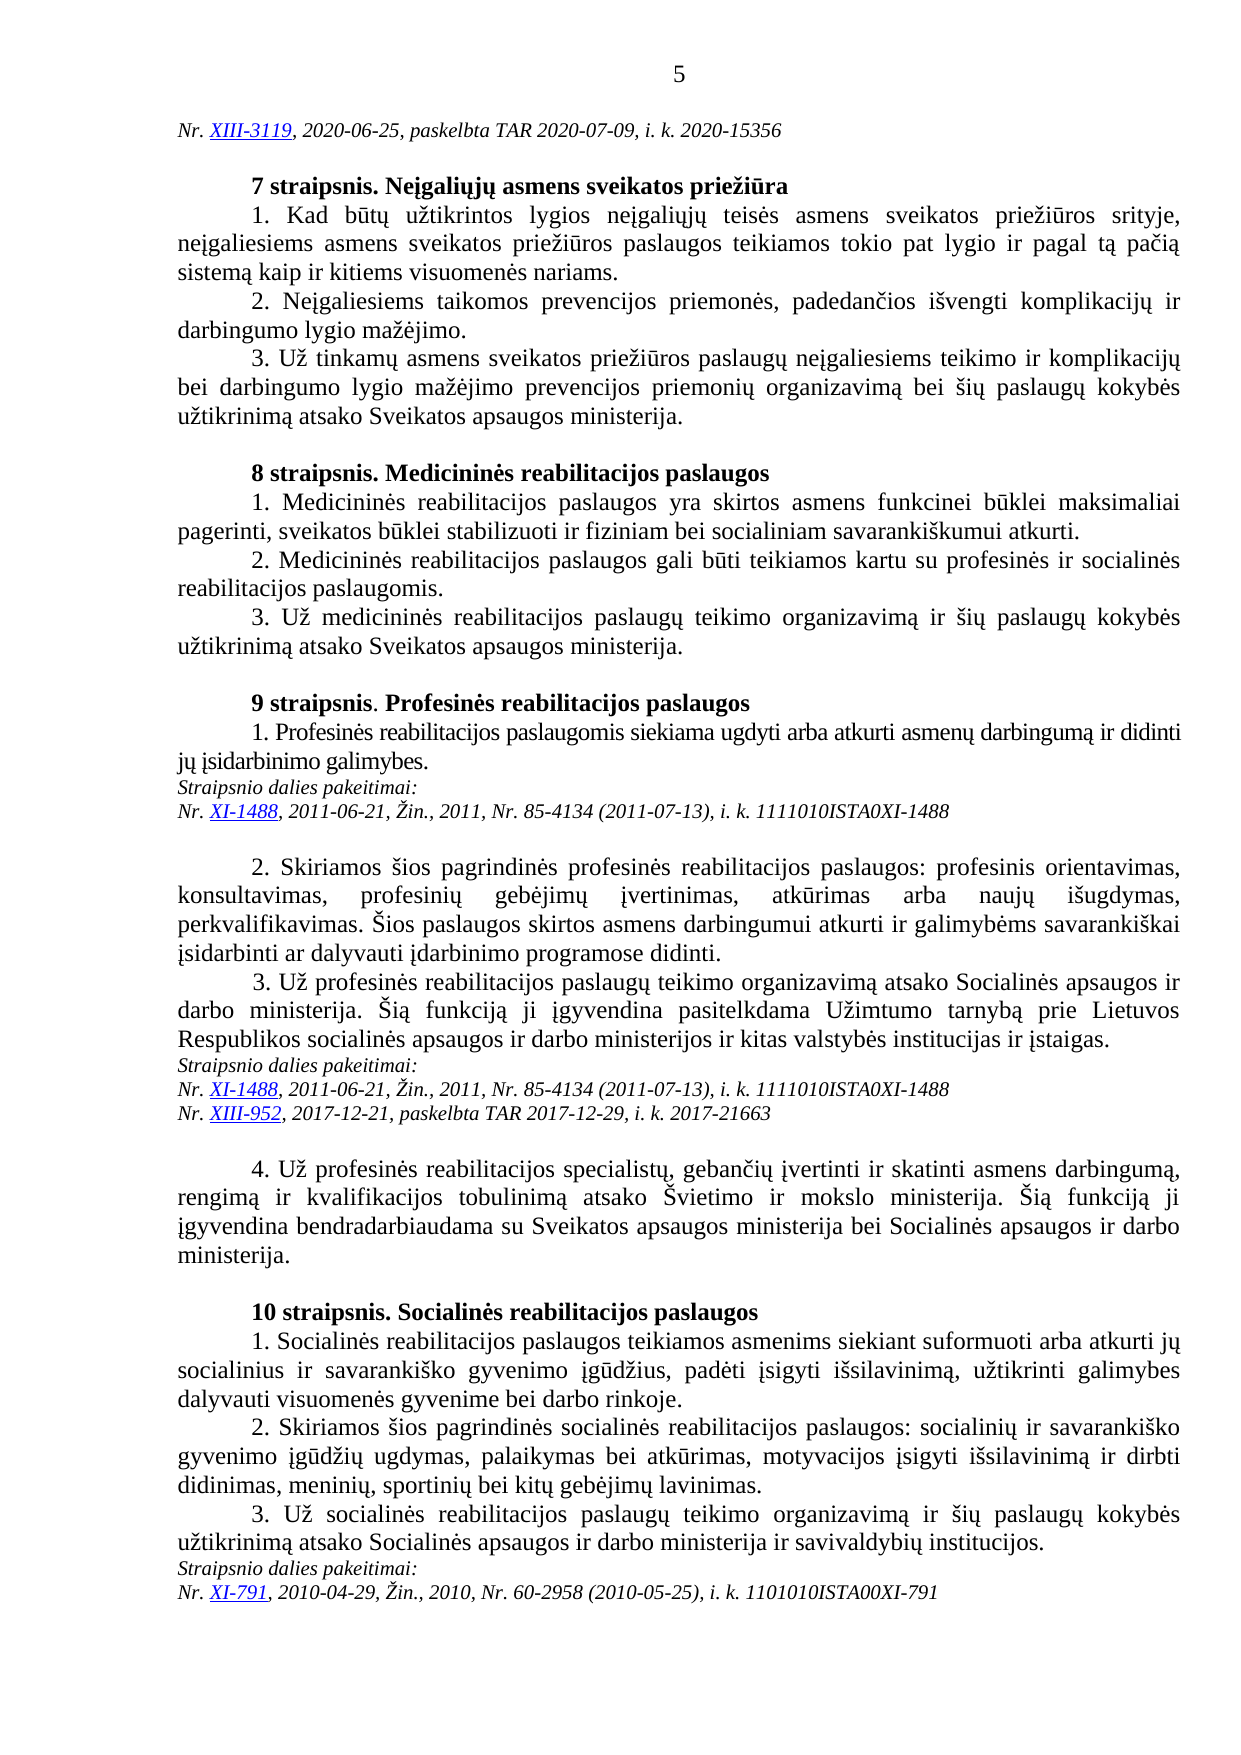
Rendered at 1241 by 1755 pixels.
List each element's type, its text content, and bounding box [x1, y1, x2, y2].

text Nr. XI-1488, 2011-06-21, Žin., 2011, Nr. 85-4134 (2011-07-13), i. k. 1111010ISTA0XI-1488 [177, 799, 1181, 823]
text 3. Už medicininės reabilitacijos paslaugų teikimo organizavimą ir šių paslaugų kokybės užtikrinimą atsako Sveikatos apsaugos ministerija. [177, 602, 1181, 660]
text 3. Už socialinės reabilitacijos paslaugų teikimo organizavimą ir šių paslaugų kokybės užtikrinimą atsako Socialinės apsaugos ir darbo ministerija ir savivaldybių institucijos. [177, 1499, 1181, 1556]
text 3. Už profesinės reabilitacijos paslaugų teikimo organizavimą atsako Socialinės apsaugos ir darbo ministerija. Šią funkciją ji įgyvendina pasitelkdama Užimtumo tarnybą prie Lietuvos Respublikos socialinės apsaugos ir darbo ministerijos ir kitas valstybės institucijas ir įstaigas. [177, 967, 1181, 1053]
text 10 straipsnis. Socialinės reabilitacijos paslaugos [177, 1297, 1181, 1326]
text 9 straipsnis. Profesinės reabilitacijos paslaugos [177, 688, 1181, 717]
text Straipsnio dalies pakeitimai: [177, 1556, 1181, 1580]
text 2. Medicininės reabilitacijos paslaugos gali būti teikiamos kartu su profesinės ir socialinės reabilitacijos paslaugomis. [177, 545, 1181, 602]
text 8 straipsnis. Medicininės reabilitacijos paslaugos [177, 458, 1181, 487]
text Nr. XI-791, 2010-04-29, Žin., 2010, Nr. 60-2958 (2010-05-25), i. k. 1101010ISTA00XI-791 [177, 1580, 1181, 1604]
text 2. Skiriamos šios pagrindinės profesinės reabilitacijos paslaugos: profesinis orientavimas, konsultavimas, profesinių gebėjimų įvertinimas, atkūrimas arba naujų išugdymas, perkvalifikavimas. Šios paslaugos skirtos asmens darbingumui atkurti ir galimybėms savarankiškai įsidarbinti ar dalyvauti įdarbinimo programose didinti. [177, 852, 1181, 967]
text 1. Kad būtų užtikrintos lygios neįgaliųjų teisės asmens sveikatos priežiūros srityje, neįgaliesiems asmens sveikatos priežiūros paslaugos teikiamos tokio pat lygio ir pagal tą pačią sistemą kaip ir kitiems visuomenės nariams. [177, 200, 1181, 286]
text Straipsnio dalies pakeitimai: [177, 775, 1181, 799]
text Nr. XIII-952, 2017-12-21, paskelbta TAR 2017-12-29, i. k. 2017-21663 [177, 1101, 1181, 1125]
text 1. Medicininės reabilitacijos paslaugos yra skirtos asmens funkcinei būklei maksimaliai pagerinti, sveikatos būklei stabilizuoti ir fiziniam bei socialiniam savarankiškumui atkurti. [177, 487, 1181, 545]
text 3. Už tinkamų asmens sveikatos priežiūros paslaugų neįgaliesiems teikimo ir komplikacijų bei darbingumo lygio mažėjimo prevencijos priemonių organizavimą bei šių paslaugų kokybės užtikrinimą atsako Sveikatos apsaugos ministerija. [177, 343, 1181, 430]
text 2. Neįgaliesiems taikomos prevencijos priemonės, padedančios išvengti komplikacijų ir darbingumo lygio mažėjimo. [177, 286, 1181, 343]
text Nr. XI-1488, 2011-06-21, Žin., 2011, Nr. 85-4134 (2011-07-13), i. k. 1111010ISTA0XI-1488 [177, 1077, 1181, 1101]
text 4. Už profesinės reabilitacijos specialistų, gebančių įvertinti ir skatinti asmens darbingumą, rengimą ir kvalifikacijos tobulinimą atsako Švietimo ir mokslo ministerija. Šią funkciją ji įgyvendina bendradarbiaudama su Sveikatos apsaugos ministerija bei Socialinės apsaugos ir darbo ministerija. [177, 1154, 1181, 1269]
text Nr. XIII-3119, 2020-06-25, paskelbta TAR 2020-07-09, i. k. 2020-15356 [177, 118, 1181, 142]
text 7 straipsnis. Neįgaliųjų asmens sveikatos priežiūra [177, 171, 1181, 200]
text 1. Socialinės reabilitacijos paslaugos teikiamos asmenims siekiant suformuoti arba atkurti jų socialinius ir savarankiško gyvenimo įgūdžius, padėti įsigyti išsilavinimą, užtikrinti galimybes dalyvauti visuomenės gyvenime bei darbo rinkoje. [177, 1326, 1181, 1412]
text Straipsnio dalies pakeitimai: [177, 1053, 1181, 1077]
text 2. Skiriamos šios pagrindinės socialinės reabilitacijos paslaugos: socialinių ir savarankiško gyvenimo įgūdžių ugdymas, palaikymas bei atkūrimas, motyvacijos įsigyti išsilavinimą ir dirbti didinimas, meninių, sportinių bei kitų gebėjimų lavinimas. [177, 1412, 1181, 1499]
text 1. Profesinės reabilitacijos paslaugomis siekiama ugdyti arba atkurti asmenų darbingumą ir didinti jų įsidarbinimo galimybes. [177, 717, 1181, 775]
